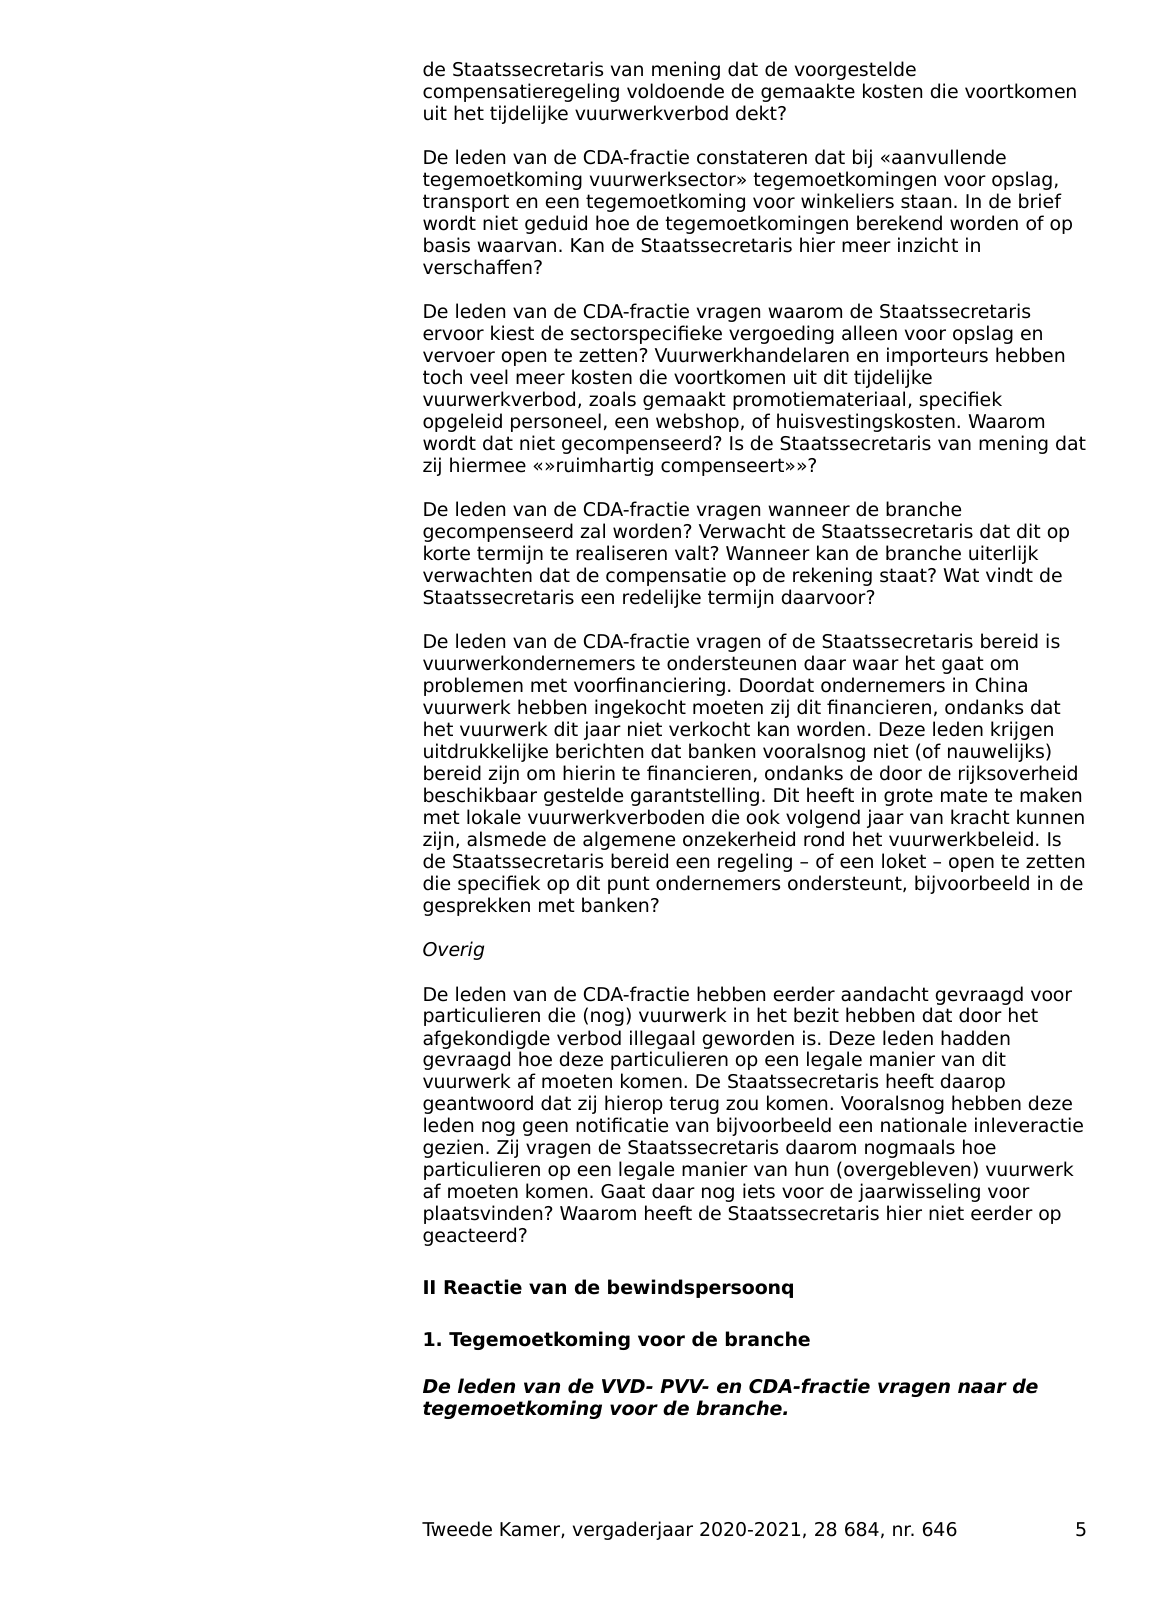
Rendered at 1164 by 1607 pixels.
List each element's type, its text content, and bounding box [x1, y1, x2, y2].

text de Staatssecretaris van mening dat de voorgestelde compensatieregeling voldoende de gemaakte kosten die voortkomen uit het tijdelijke vuurwerkverbod dekt? [422, 59, 1087, 125]
subtitle 1. Tegemoetkoming voor de branche [422, 1329, 1087, 1351]
text De leden van de CDA-fractie vragen waarom de Staatssecretaris ervoor kiest de sectorspecifieke vergoeding alleen voor opslag en vervoer open te zetten? Vuurwerkhandelaren en importeurs hebben toch veel meer kosten die voortkomen uit dit tijdelijke vuurwerkverbod, zoals gemaakt promotiemateriaal, specifiek opgeleid personeel, een webshop, of huisvestingskosten. Waarom wordt dat niet gecompenseerd? Is de Staatssecretaris van mening dat zij hiermee «»ruimhartig compenseert»»? [422, 301, 1087, 477]
subtitle II Reactie van de bewindspersoonq [422, 1277, 1087, 1299]
subtitle Overig [422, 939, 1087, 961]
text De leden van de CDA-fractie hebben eerder aandacht gevraagd voor particulieren die (nog) vuurwerk in het bezit hebben dat door het afgekondigde verbod illegaal geworden is. Deze leden hadden gevraagd hoe deze particulieren op een legale manier van dit vuurwerk af moeten komen. De Staatssecretaris heeft daarop geantwoord dat zij hierop terug zou komen. Vooralsnog hebben deze leden nog geen notificatie van bijvoorbeeld een nationale inleveractie gezien. Zij vragen de Staatssecretaris daarom nogmaals hoe particulieren op een legale manier van hun (overgebleven) vuurwerk af moeten komen. Gaat daar nog iets voor de jaarwisseling voor plaatsvinden? Waarom heeft de Staatssecretaris hier niet eerder op geacteerd? [422, 983, 1087, 1247]
text De leden van de CDA-fractie constateren dat bij «aanvullende tegemoetkoming vuurwerksector» tegemoetkomingen voor opslag, transport en een tegemoetkoming voor winkeliers staan. In de brief wordt niet geduid hoe de tegemoetkomingen berekend worden of op basis waarvan. Kan de Staatssecretaris hier meer inzicht in verschaffen? [422, 147, 1087, 279]
text De leden van de VVD- PVV- en CDA-fractie vragen naar de tegemoetkoming voor de branche. [422, 1376, 1087, 1420]
text De leden van de CDA-fractie vragen of de Staatssecretaris bereid is vuurwerkondernemers te ondersteunen daar waar het gaat om problemen met voorfinanciering. Doordat ondernemers in China vuurwerk hebben ingekocht moeten zij dit financieren, ondanks dat het vuurwerk dit jaar niet verkocht kan worden. Deze leden krijgen uitdrukkelijke berichten dat banken vooralsnog niet (of nauwelijks) bereid zijn om hierin te financieren, ondanks de door de rijksoverheid beschikbaar gestelde garantstelling. Dit heeft in grote mate te maken met lokale vuurwerkverboden die ook volgend jaar van kracht kunnen zijn, alsmede de algemene onzekerheid rond het vuurwerkbeleid. Is de Staatssecretaris bereid een regeling – of een loket – open te zetten die specifiek op dit punt ondernemers ondersteunt, bijvoorbeeld in de gesprekken met banken? [422, 631, 1087, 917]
text De leden van de CDA-fractie vragen wanneer de branche gecompenseerd zal worden? Verwacht de Staatssecretaris dat dit op korte termijn te realiseren valt? Wanneer kan de branche uiterlijk verwachten dat de compensatie op de rekening staat? Wat vindt de Staatssecretaris een redelijke termijn daarvoor? [422, 499, 1087, 609]
